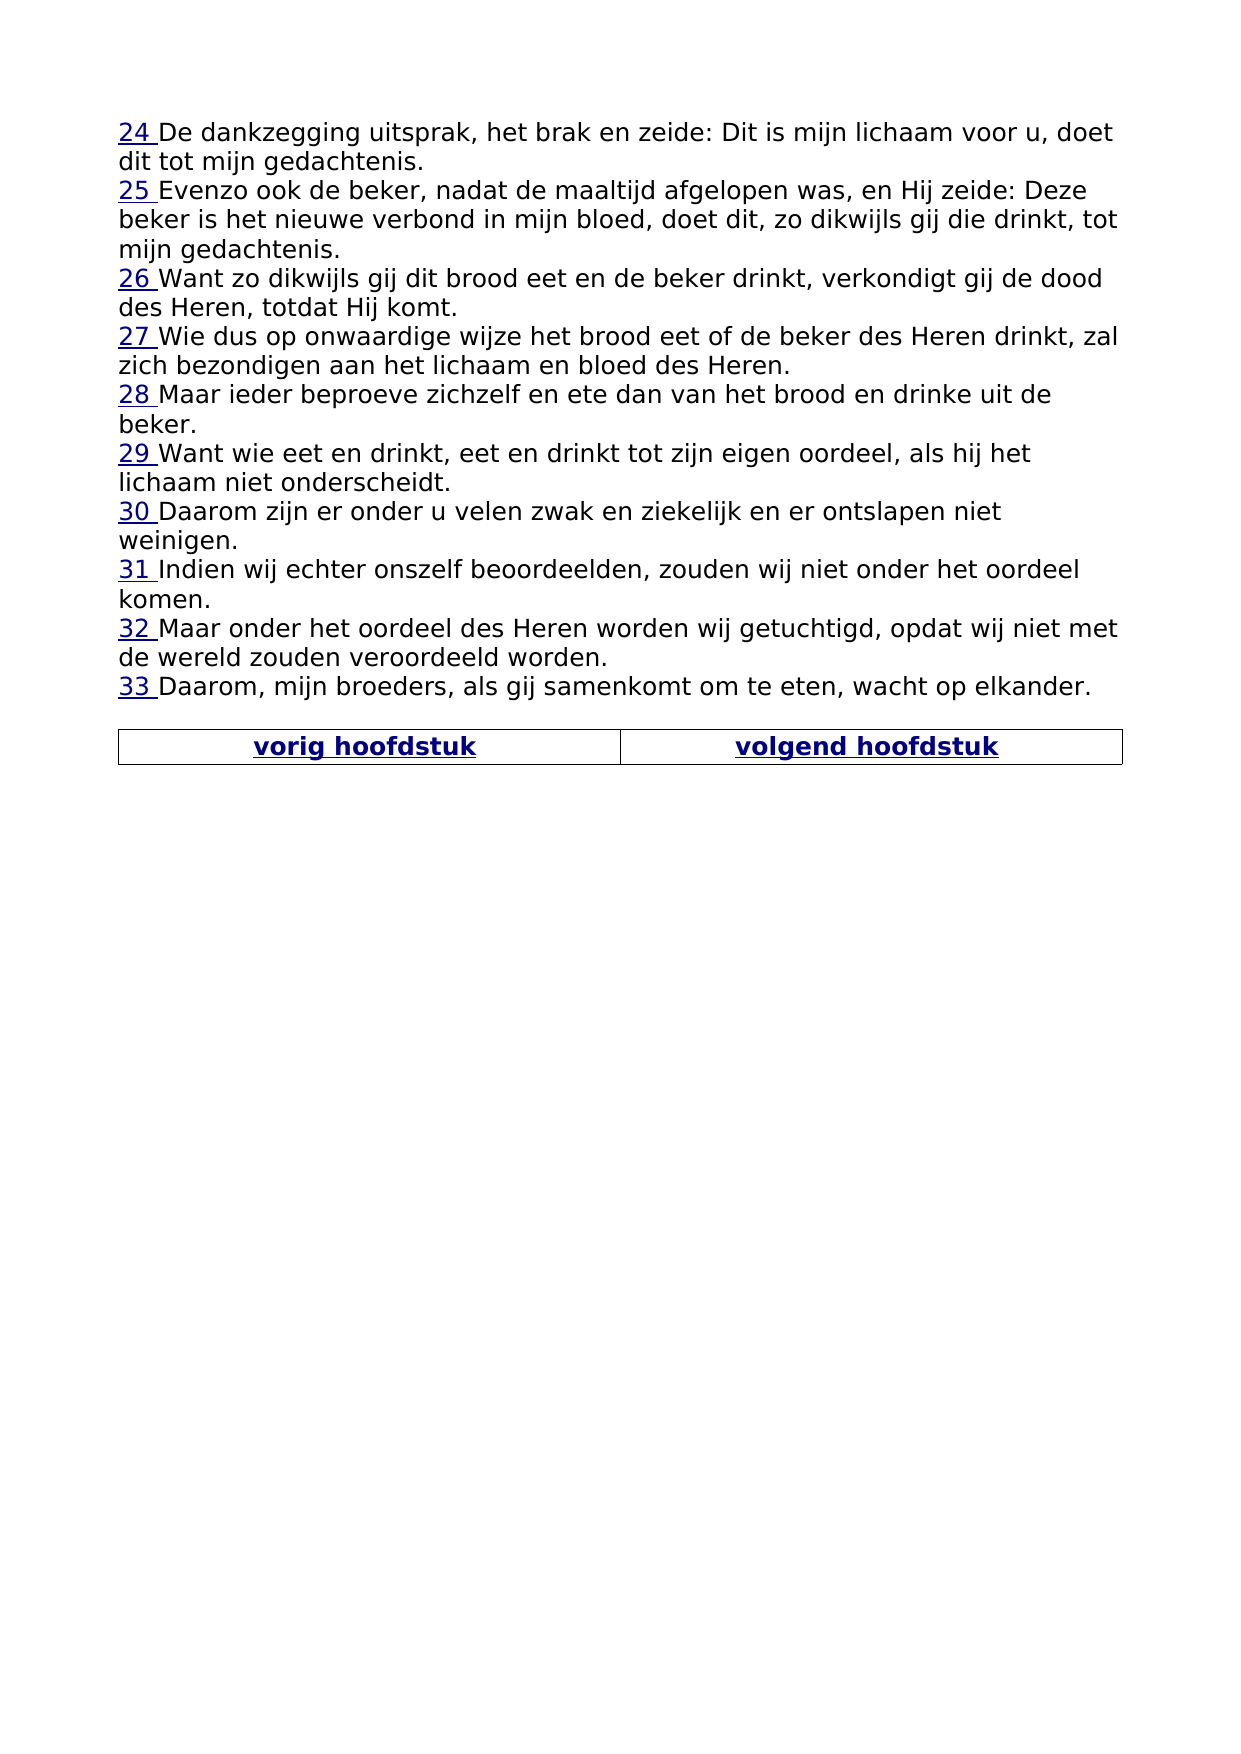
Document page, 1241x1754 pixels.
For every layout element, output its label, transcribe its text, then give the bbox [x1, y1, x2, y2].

table_header volgend hoofdstuk [621, 730, 1122, 764]
table_header vorig hoofdstuk [119, 730, 620, 764]
text 24 De dankzegging uitsprak, het brak en zeide: Dit is mijn lichaam voor u, doet dit tot mijn gedachtenis. 25 Evenzo ook de beker, nadat de maaltijd afgelopen was, en Hij zeide: Deze beker is het nieuwe verbond in mijn bloed, doet dit, zo dikwijls gij die drinkt, tot mijn gedachtenis. 26 Want zo dikwijls gij dit brood eet en de beker drinkt, verkondigt gij de dood des Heren, totdat Hij komt. 27 Wie dus op onwaardige wijze het brood eet of de beker des Heren drinkt, zal zich bezondigen aan het lichaam en bloed des Heren. 28 Maar ieder beproeve zichzelf en ete dan van het brood en drinke uit de beker. 29 Want wie eet en drinkt, eet en drinkt tot zijn eigen oordeel, als hij het lichaam niet onderscheidt. 30 Daarom zijn er onder u velen zwak en ziekelijk en er ontslapen niet weinigen. 31 Indien wij echter onszelf beoordeelden, zouden wij niet onder het oordeel komen. 32 Maar onder het oordeel des Heren worden wij getuchtigd, opdat wij niet met de wereld zouden veroordeeld worden. 33 Daarom, mijn broeders, als gij samenkomt om te eten, wacht op elkander. [118, 118, 1122, 701]
